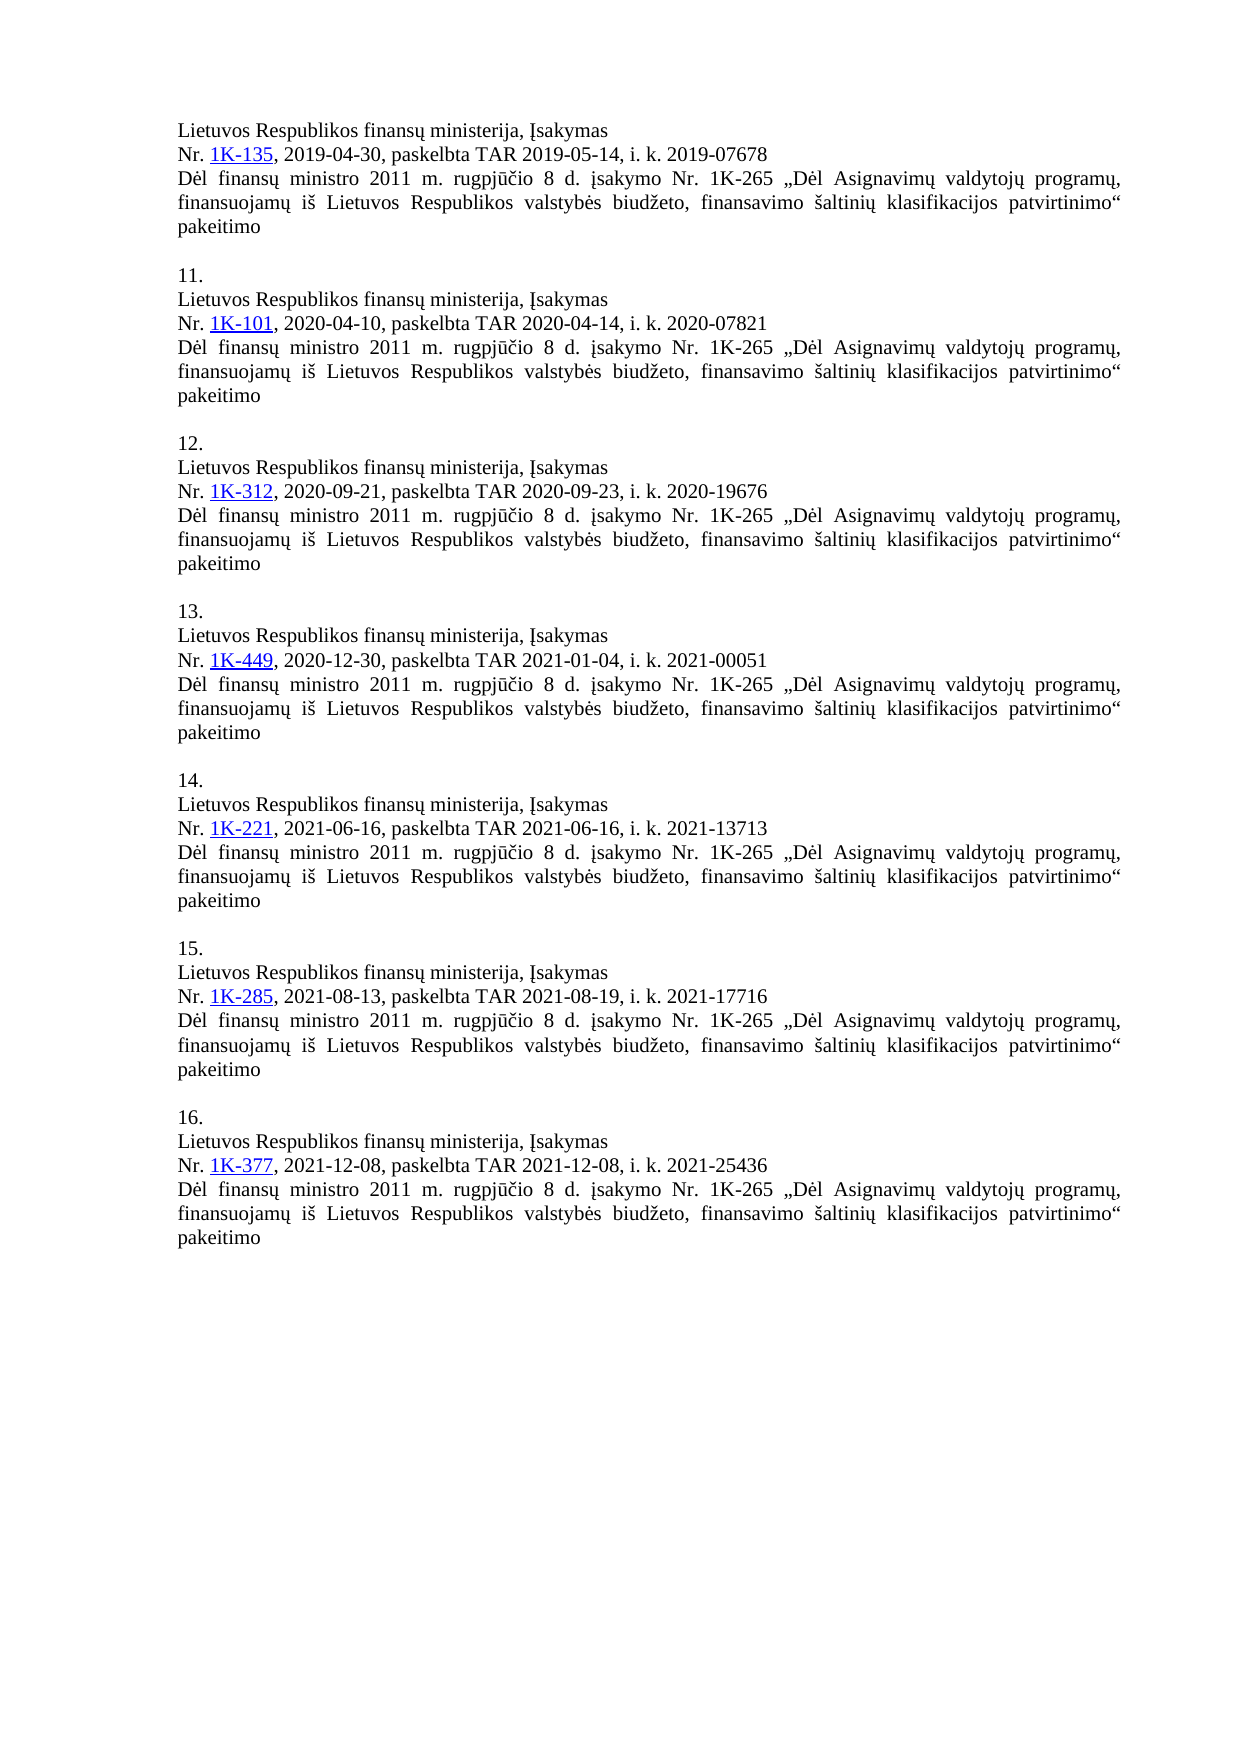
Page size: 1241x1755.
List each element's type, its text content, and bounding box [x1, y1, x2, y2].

text 13. [177, 599, 1122, 623]
text Dėl finansų ministro 2011 m. rugpjūčio 8 d. įsakymo Nr. 1K-265 „Dėl Asignavimų valdytojų programų, finansuojamų iš Lietuvos Respublikos valstybės biudžeto, finansavimo šaltinių klasifikacijos patvirtinimo“ pakeitimo [177, 1008, 1122, 1081]
text Lietuvos Respublikos finansų ministerija, Įsakymas [177, 623, 1122, 647]
text Nr. 1K-449, 2020-12-30, paskelbta TAR 2021-01-04, i. k. 2021-00051 [177, 647, 1122, 672]
text Nr. 1K-101, 2020-04-10, paskelbta TAR 2020-04-14, i. k. 2020-07821 [177, 311, 1122, 335]
text Dėl finansų ministro 2011 m. rugpjūčio 8 d. įsakymo Nr. 1K-265 „Dėl Asignavimų valdytojų programų, finansuojamų iš Lietuvos Respublikos valstybės biudžeto, finansavimo šaltinių klasifikacijos patvirtinimo“ pakeitimo [177, 503, 1122, 575]
text 15. [177, 936, 1122, 960]
text 16. [177, 1105, 1122, 1129]
text 11. [177, 262, 1122, 287]
text Dėl finansų ministro 2011 m. rugpjūčio 8 d. įsakymo Nr. 1K-265 „Dėl Asignavimų valdytojų programų, finansuojamų iš Lietuvos Respublikos valstybės biudžeto, finansavimo šaltinių klasifikacijos patvirtinimo“ pakeitimo [177, 335, 1122, 407]
text Nr. 1K-377, 2021-12-08, paskelbta TAR 2021-12-08, i. k. 2021-25436 [177, 1153, 1122, 1177]
text Lietuvos Respublikos finansų ministerija, Įsakymas [177, 960, 1122, 984]
text Lietuvos Respublikos finansų ministerija, Įsakymas [177, 1129, 1122, 1153]
text Dėl finansų ministro 2011 m. rugpjūčio 8 d. įsakymo Nr. 1K-265 „Dėl Asignavimų valdytojų programų, finansuojamų iš Lietuvos Respublikos valstybės biudžeto, finansavimo šaltinių klasifikacijos patvirtinimo“ pakeitimo [177, 840, 1122, 912]
text Lietuvos Respublikos finansų ministerija, Įsakymas [177, 118, 1122, 142]
text Nr. 1K-135, 2019-04-30, paskelbta TAR 2019-05-14, i. k. 2019-07678 [177, 142, 1122, 166]
text Nr. 1K-285, 2021-08-13, paskelbta TAR 2021-08-19, i. k. 2021-17716 [177, 984, 1122, 1008]
text 12. [177, 431, 1122, 455]
text Nr. 1K-221, 2021-06-16, paskelbta TAR 2021-06-16, i. k. 2021-13713 [177, 816, 1122, 840]
text Nr. 1K-312, 2020-09-21, paskelbta TAR 2020-09-23, i. k. 2020-19676 [177, 479, 1122, 503]
text Lietuvos Respublikos finansų ministerija, Įsakymas [177, 792, 1122, 816]
text Dėl finansų ministro 2011 m. rugpjūčio 8 d. įsakymo Nr. 1K-265 „Dėl Asignavimų valdytojų programų, finansuojamų iš Lietuvos Respublikos valstybės biudžeto, finansavimo šaltinių klasifikacijos patvirtinimo“ pakeitimo [177, 1177, 1122, 1249]
text Dėl finansų ministro 2011 m. rugpjūčio 8 d. įsakymo Nr. 1K-265 „Dėl Asignavimų valdytojų programų, finansuojamų iš Lietuvos Respublikos valstybės biudžeto, finansavimo šaltinių klasifikacijos patvirtinimo“ pakeitimo [177, 166, 1122, 238]
text Lietuvos Respublikos finansų ministerija, Įsakymas [177, 287, 1122, 311]
text Dėl finansų ministro 2011 m. rugpjūčio 8 d. įsakymo Nr. 1K-265 „Dėl Asignavimų valdytojų programų, finansuojamų iš Lietuvos Respublikos valstybės biudžeto, finansavimo šaltinių klasifikacijos patvirtinimo“ pakeitimo [177, 672, 1122, 744]
text 14. [177, 768, 1122, 792]
text Lietuvos Respublikos finansų ministerija, Įsakymas [177, 455, 1122, 479]
